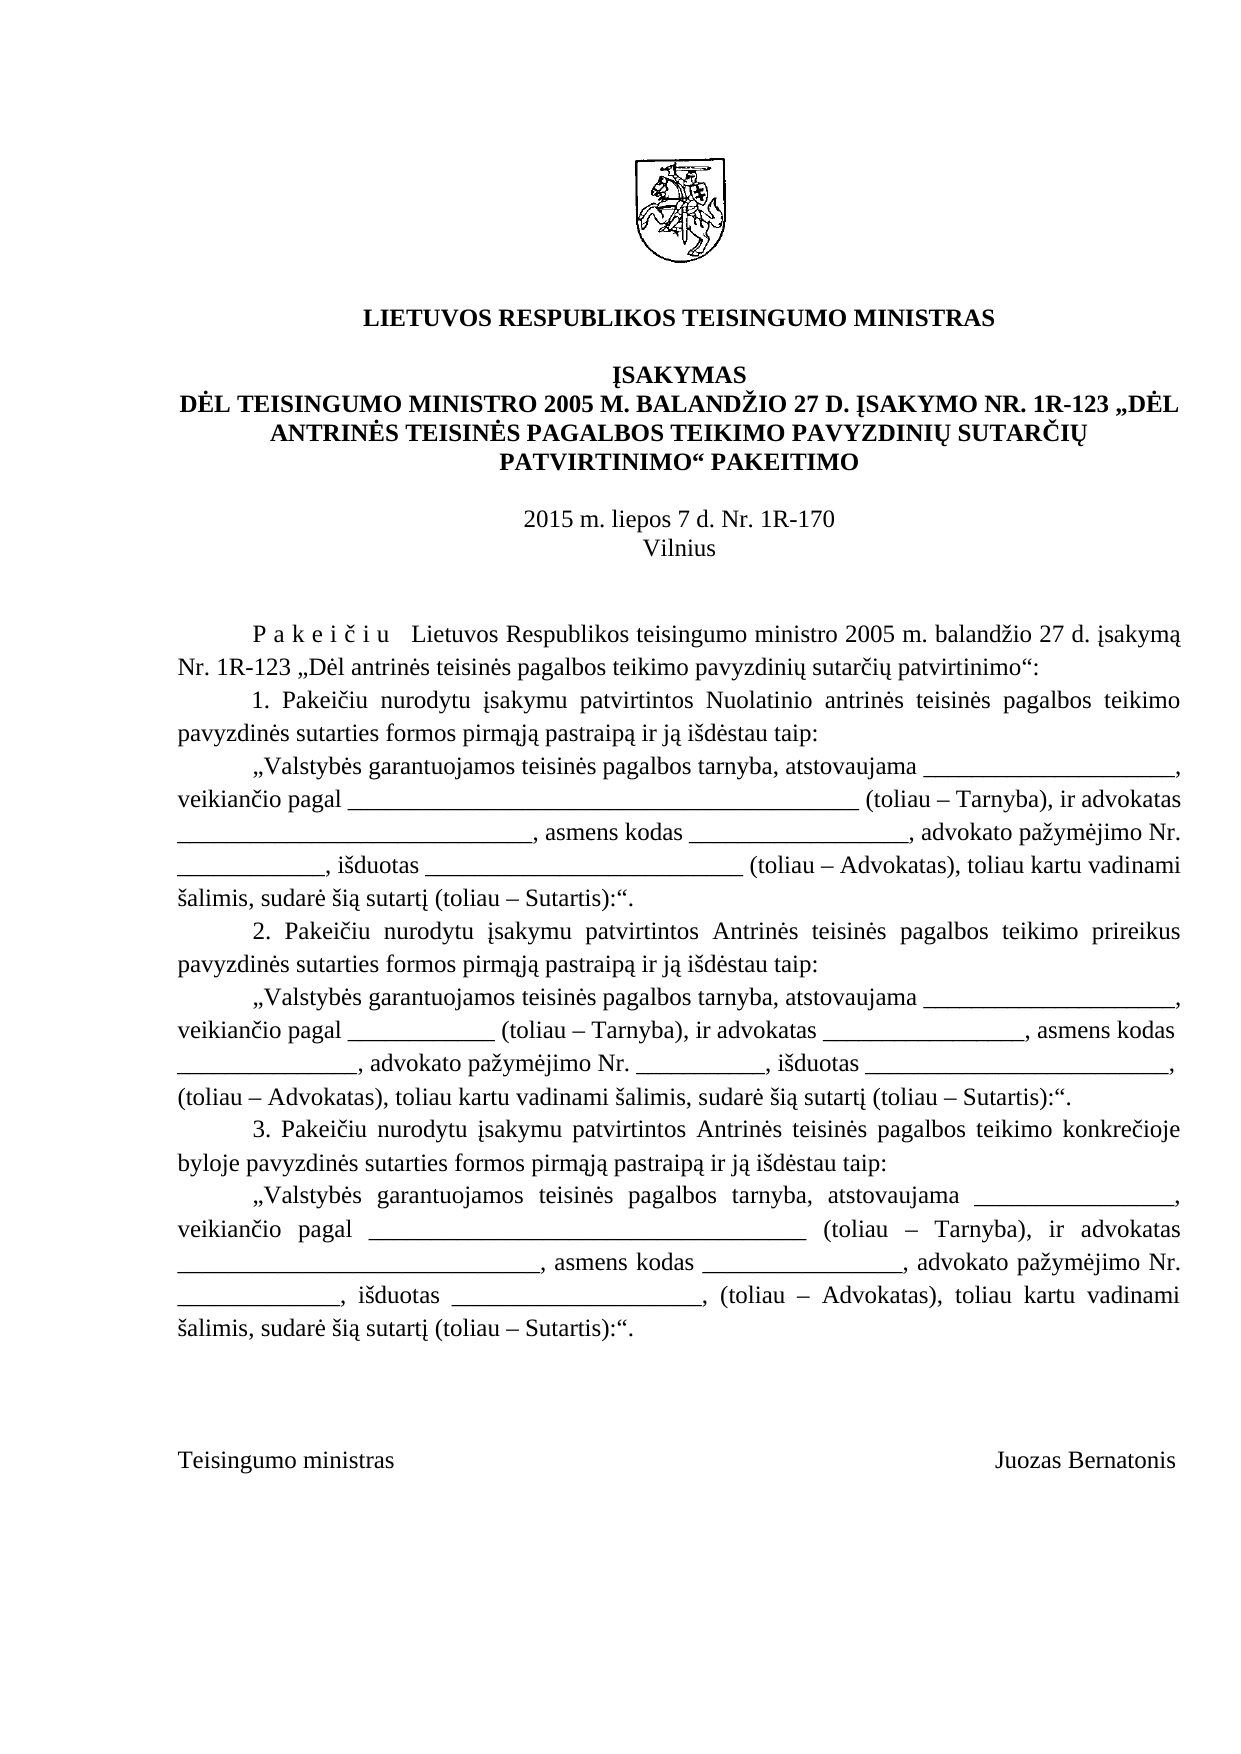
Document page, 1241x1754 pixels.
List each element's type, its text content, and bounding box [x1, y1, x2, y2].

text , išduotas (toliau – Advokatas), toliau kartu vadinami [177, 850, 1181, 879]
text veikiančio pagal (toliau – Tarnyba), ir advokatas , asmens kodas [177, 1016, 1181, 1044]
text 1. Pakeičiu nurodytu įsakymu patvirtintos Nuolatinio antrinės teisinės pagalbos teikimo pavyzdinės sutarties formos pirmąją pastraipą ir ją išdėstau taip: [177, 685, 1181, 747]
text Vilnius [177, 533, 1181, 562]
text Teisingumo ministras Juozas Bernatonis [177, 1445, 1181, 1473]
text DĖL TEISINGUMO MINISTRO 2005 M. BALANDŽIO 27 D. ĮSAKYMO Nr. 1R-123 „DĖL ANTRINĖS TEISINĖS PAGALBOS TEIKIMO PAVYZDINIŲ SUTARČIŲ PATVIRTINIMO“ PAKEITIMO [177, 389, 1181, 476]
text , asmens kodas , advokato pažymėjimo Nr. [177, 817, 1181, 846]
text 2015 m. liepos 7 d. Nr. 1R-170 [177, 504, 1181, 533]
text šalimis, sudarė šią sutartį (toliau – Sutartis):“. [177, 883, 1181, 912]
text „Valstybės garantuojamos teisinės pagalbos tarnyba, atstovaujama , [177, 751, 1181, 780]
text 2. Pakeičiu nurodytu įsakymu patvirtintos Antrinės teisinės pagalbos teikimo prireikus pavyzdinės sutarties formos pirmąją pastraipą ir ją išdėstau taip: [177, 916, 1181, 978]
text (toliau – Advokatas), toliau kartu vadinami šalimis, sudarė šią sutartį (toliau – Sutartis):“. [177, 1082, 1181, 1110]
text „Valstybės garantuojamos teisinės pagalbos tarnyba, atstovaujama ________________, veikiančio pagal ___________________________________ (toliau – Tarnyba), ir advokatas _____________________________, asmens kodas ________________, advokato pažymėjimo Nr. _____________, išduotas ____________________, (toliau – Advokatas), toliau kartu vadinami šalimis, sudarė šią sutartį (toliau – Sutartis):“. [177, 1181, 1181, 1341]
text 3. Pakeičiu nurodytu įsakymu patvirtintos Antrinės teisinės pagalbos teikimo konkrečioje byloje pavyzdinės sutarties formos pirmąją pastraipą ir ją išdėstau taip: [177, 1114, 1181, 1176]
text veikiančio pagal (toliau – Tarnyba), ir advokatas [177, 784, 1181, 813]
text ĮSAKYMAS [177, 361, 1181, 389]
text Pakeičiu Lietuvos Respublikos teisingumo ministro 2005 m. balandžio 27 d. įsakymą Nr. 1R-123 „Dėl antrinės teisinės pagalbos teikimo pavyzdinių sutarčių patvirtinimo“: [177, 619, 1181, 681]
text „Valstybės garantuojamos teisinės pagalbos tarnyba, atstovaujama , [177, 982, 1181, 1011]
text , advokato pažymėjimo Nr. , išduotas , [177, 1048, 1181, 1077]
text LIETUVOS RESPUBLIKOS TEISINGUMO MINISTRAS [177, 303, 1181, 332]
